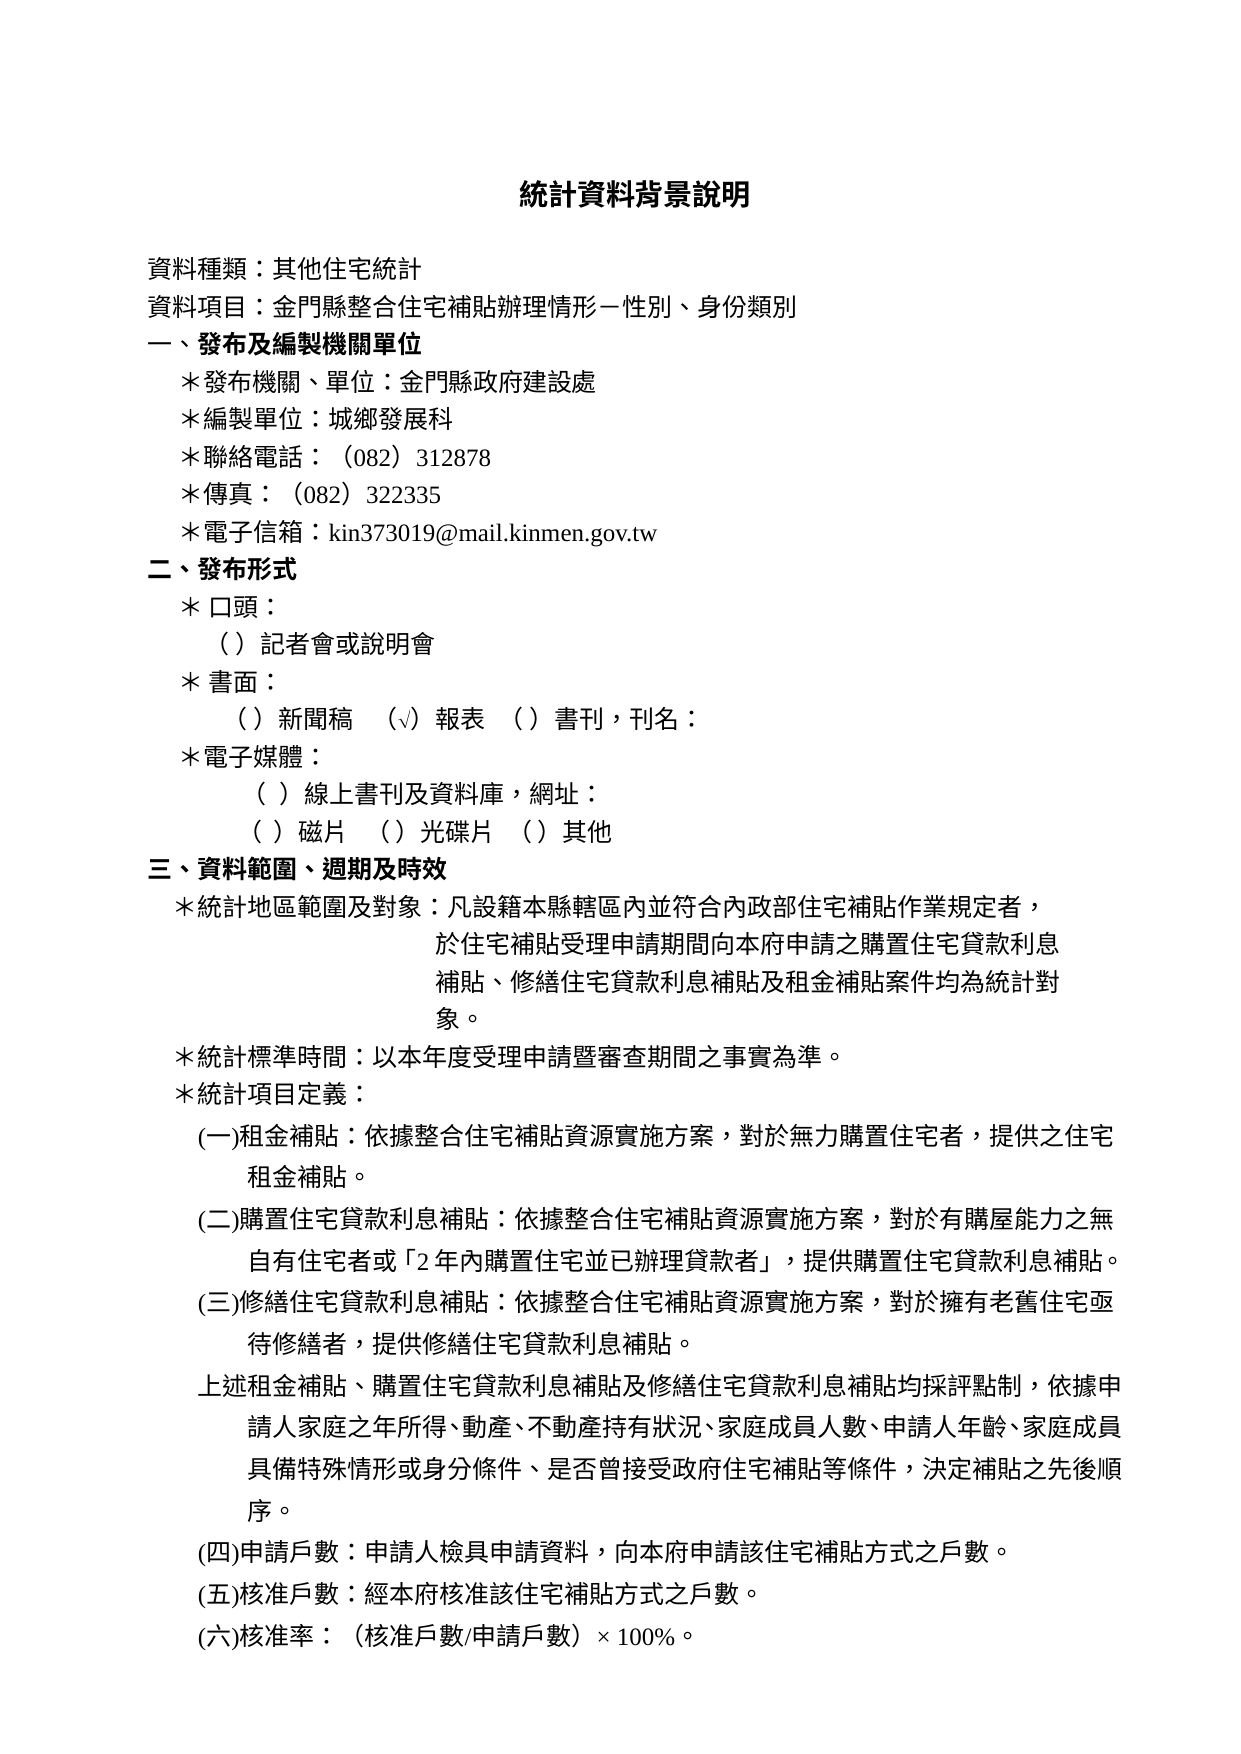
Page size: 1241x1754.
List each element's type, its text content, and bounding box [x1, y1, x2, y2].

text （ ）線上書刊及資料庫，網址： [223, 774, 1122, 812]
text ＊電子媒體： [178, 737, 1122, 774]
text 資料項目：金門縣整合住宅補貼辦理情形－性別、身份類別 [148, 287, 1122, 324]
text 上述租金補貼、購置住宅貸款利息補貼及修繕住宅貸款利息補貼均採評點制，依據申請人家庭之年所得、動產、不動產持有狀況、家庭成員人數、申請人年齡、家庭成員具備特殊情形或身分條件、是否曾接受政府住宅補貼等條件，決定補貼之先後順序。 [198, 1362, 1122, 1528]
text 三、資料範圍、週期及時效 [148, 849, 1122, 887]
text ＊聯絡電話：（082）312878 [178, 437, 1122, 474]
list 書面： [178, 662, 1122, 699]
text ＊發布機關、單位：金門縣政府建設處 [178, 362, 1122, 399]
text 一、發布及編製機關單位 [148, 324, 1122, 362]
text ＊電子信箱：kin373019@mail.kinmen.gov.tw [178, 512, 1122, 549]
text (四)申請戶數：申請人檢具申請資料，向本府申請該住宅補貼方式之戶數。 [198, 1528, 1122, 1570]
text (六)核准率：（核准戶數/申請戶數）× 100%。 [198, 1612, 1122, 1653]
text (一)租金補貼：依據整合住宅補貼資源實施方案，對於無力購置住宅者，提供之住宅租金補貼。 [198, 1112, 1122, 1195]
text 資料種類：其他住宅統計 [148, 249, 1122, 287]
text （ ）磁片 （ ）光碟片 （ ）其他 [218, 812, 1156, 849]
text （ ）新聞稿 （）報表 （ ）書刊，刊名： [178, 699, 1122, 737]
text （ ）記者會或說明會 [148, 624, 1122, 662]
text 二、發布形式 [148, 549, 1122, 587]
text 統計資料背景說明 [148, 155, 1122, 230]
text (三)修繕住宅貸款利息補貼：依據整合住宅補貼資源實施方案，對於擁有老舊住宅亟待修繕者，提供修繕住宅貸款利息補貼。 [198, 1278, 1122, 1362]
list 口頭： [178, 587, 1122, 624]
text (五)核准戶數：經本府核准該住宅補貼方式之戶數。 [198, 1570, 1122, 1612]
text ＊傳真：（082）322335 [178, 474, 1122, 512]
text ＊統計地區範圍及對象：凡設籍本縣轄區內並符合內政部住宅補貼作業規定者，於住宅補貼受理申請期間向本府申請之購置住宅貸款利息補貼、修繕住宅貸款利息補貼及租金補貼案件均為統計對象。 [173, 887, 1063, 1037]
text (二)購置住宅貸款利息補貼：依據整合住宅補貼資源實施方案，對於有購屋能力之無自有住宅者或「2年內購置住宅並已辦理貸款者」，提供購置住宅貸款利息補貼。 [198, 1195, 1122, 1278]
text ＊統計標準時間：以本年度受理申請暨審查期間之事實為準。 [148, 1037, 1122, 1074]
text ＊統計項目定義： [148, 1074, 1063, 1112]
text ＊編製單位：城鄉發展科 [178, 399, 1122, 437]
